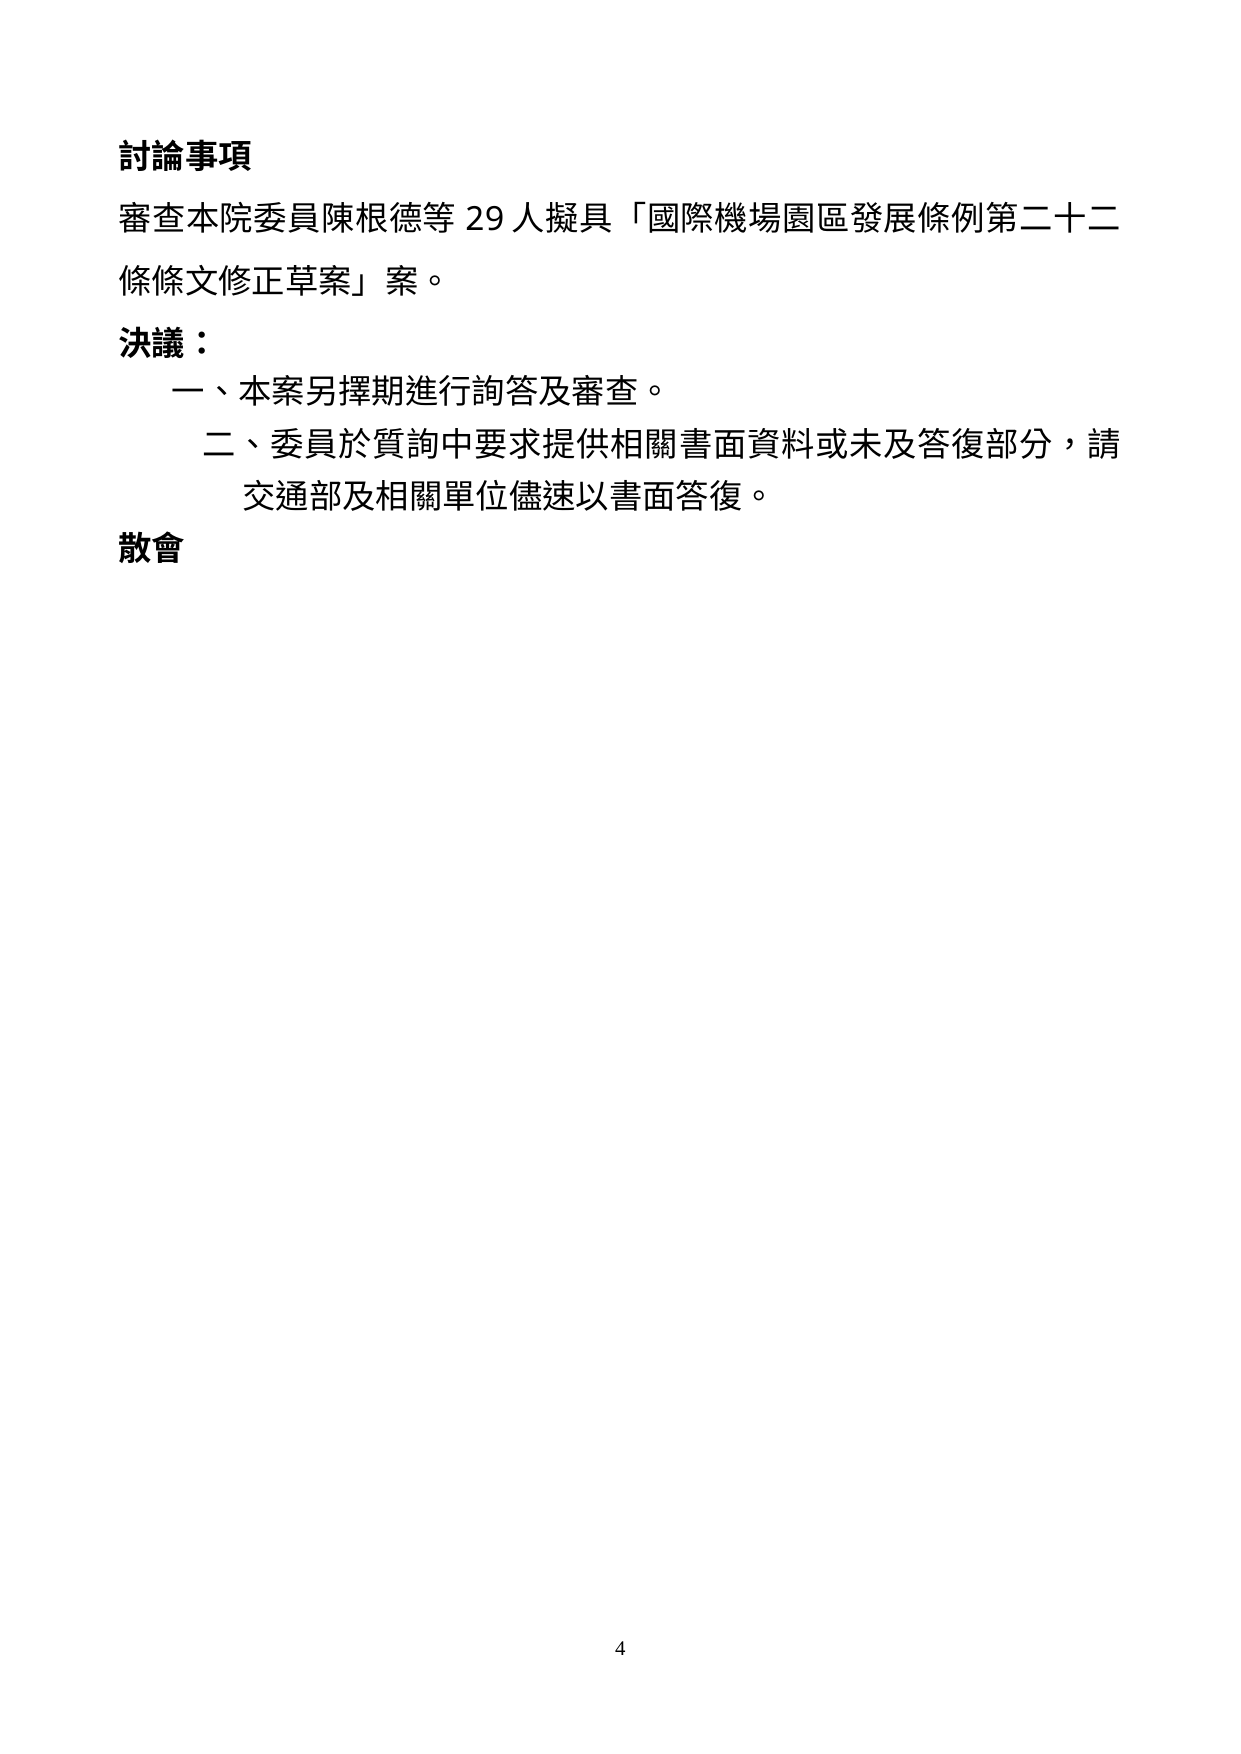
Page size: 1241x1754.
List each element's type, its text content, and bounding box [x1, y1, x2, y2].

text 一、本案另擇期進行詢答及審查。 [171, 362, 1122, 414]
text 決議： [118, 300, 1122, 362]
text 散會 [118, 518, 1122, 571]
text 討論事項 [118, 112, 1122, 175]
text 審查本院委員陳根德等29人擬具「國際機場園區發展條例第二十二條條文修正草案」案。 [118, 175, 1122, 300]
text 二、委員於質詢中要求提供相關書面資料或未及答復部分，請交通部及相關單位儘速以書面答復。 [56, 414, 1122, 518]
